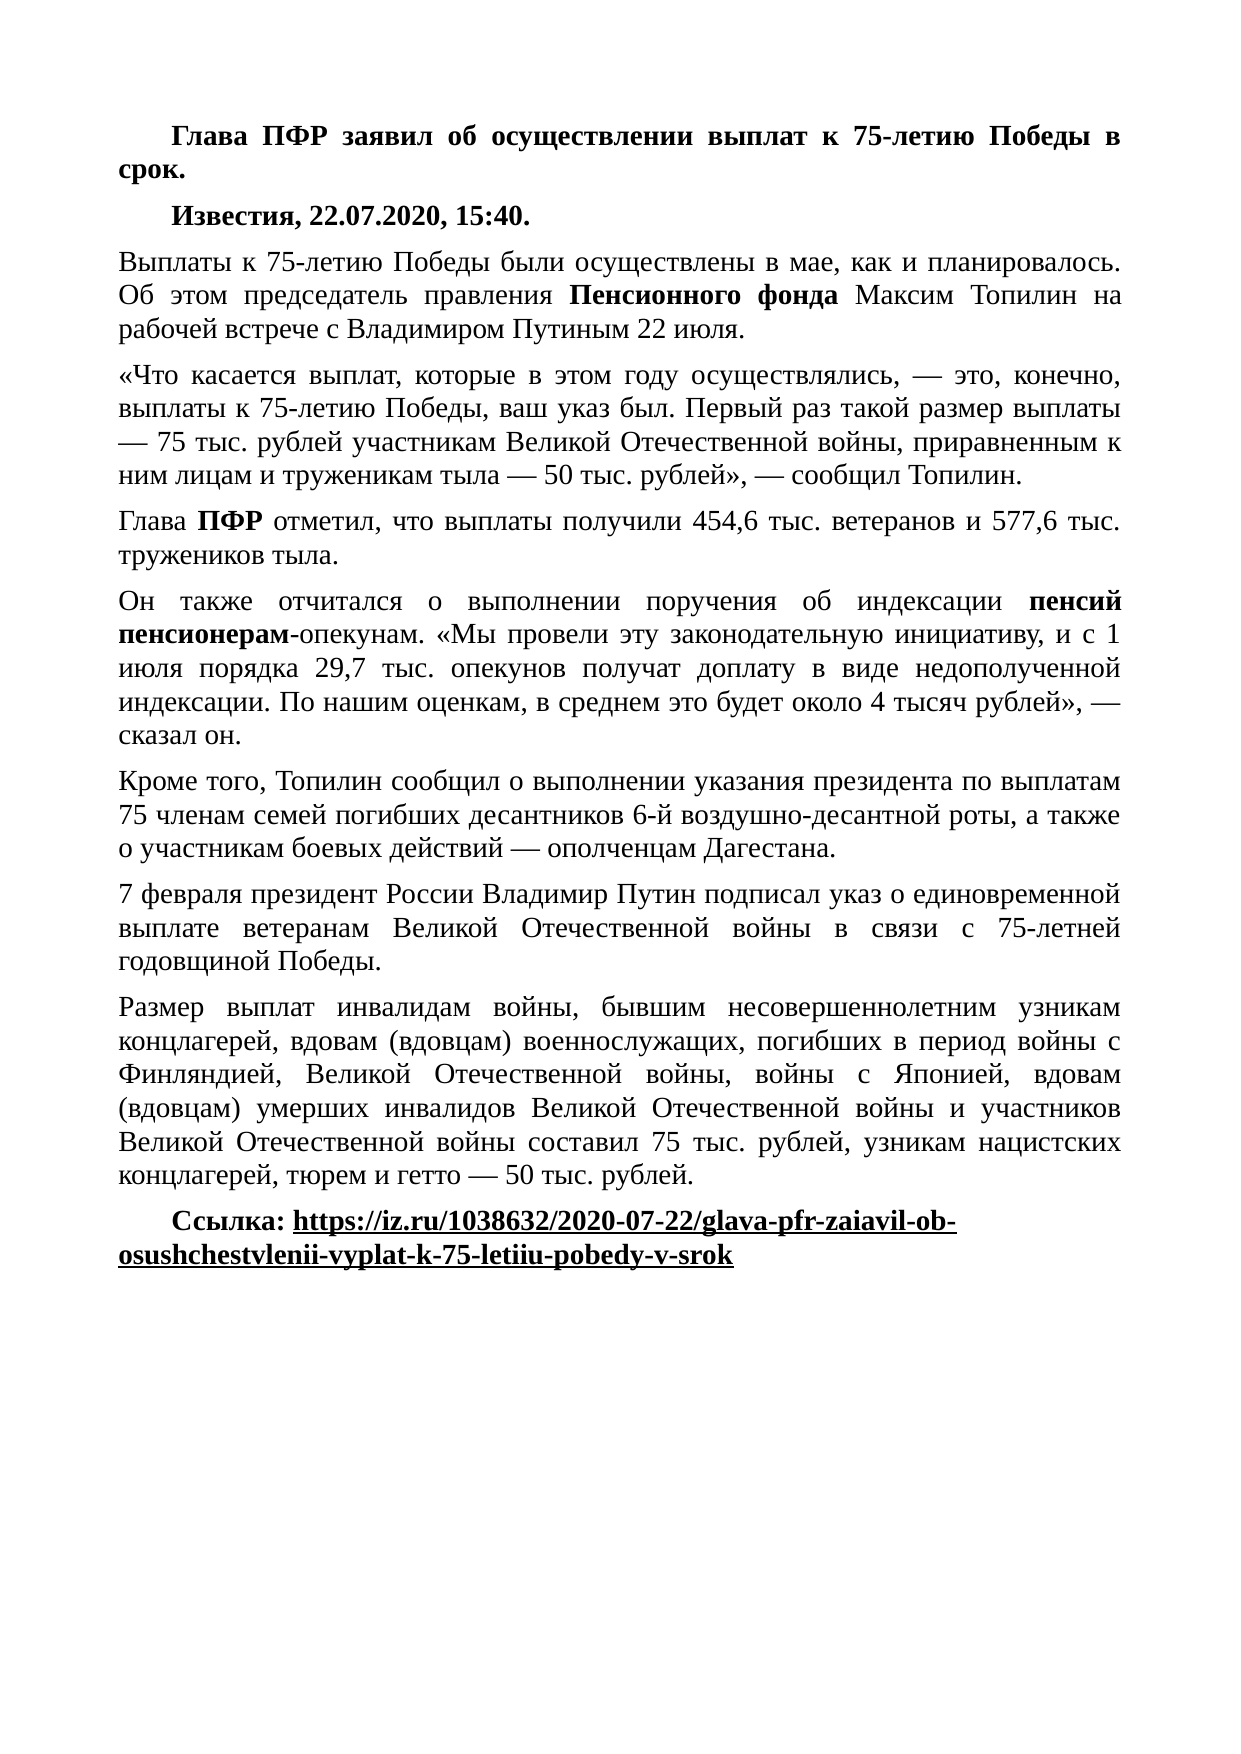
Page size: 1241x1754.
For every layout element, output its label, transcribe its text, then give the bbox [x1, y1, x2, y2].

text Кроме того, Топилин сообщил о выполнении указания президента по выплатам 75 членам семей погибших десантников 6-й воздушно-десантной роты, а также о участникам боевых действий — ополченцам Дагестана. [118, 763, 1122, 864]
text 7 февраля президент России Владимир Путин подписал указ о единовременной выплате ветеранам Великой Отечественной войны в связи с 75-летней годовщиной Победы. [118, 876, 1122, 977]
text Он также отчитался о выполнении поручения об индексации пенсий пенсионерам-опекунам. «Мы провели эту законодательную инициативу, и с 1 июля порядка 29,7 тыс. опекунов получат доплату в виде недополученной индексации. По нашим оценкам, в среднем это будет около 4 тысяч рублей», — сказал он. [118, 583, 1122, 751]
text Выплаты к 75-летию Победы были осуществлены в мае, как и планировалось. Об этом председатель правления Пенсионного фонда Максим Топилин на рабочей встрече с Владимиром Путиным 22 июля. [118, 244, 1122, 344]
text Размер выплат инвалидам войны, бывшим несовершеннолетним узникам концлагерей, вдовам (вдовцам) военнослужащих, погибших в период войны с Финляндией, Великой Отечественной войны, войны с Японией, вдовам (вдовцам) умерших инвалидов Великой Отечественной войны и участников Великой Отечественной войны составил 75 тыс. рублей, узникам нацистских концлагерей, тюрем и гетто — 50 тыс. рублей. [118, 989, 1122, 1191]
text Глава ПФР отметил, что выплаты получили 454,6 тыс. ветеранов и 577,6 тыс. тружеников тыла. [118, 503, 1122, 571]
text Глава ПФР заявил об осуществлении выплат к 75-летию Победы в срок. [118, 118, 1122, 185]
text Ссылка: https://iz.ru/1038632/2020-07-22/glava-pfr-zaiavil-ob-osushchestvlenii-vyplat-k-75-letiiu-pobedy-v-srok [118, 1203, 1122, 1270]
text Известия, 22.07.2020, 15:40. [118, 198, 1122, 231]
text «Что касается выплат, которые в этом году осуществлялись, — это, конечно, выплаты к 75-летию Победы, ваш указ был. Первый раз такой размер выплаты — 75 тыс. рублей участникам Великой Отечественной войны, приравненным к ним лицам и труженикам тыла — 50 тыс. рублей», — сообщил Топилин. [118, 357, 1122, 491]
